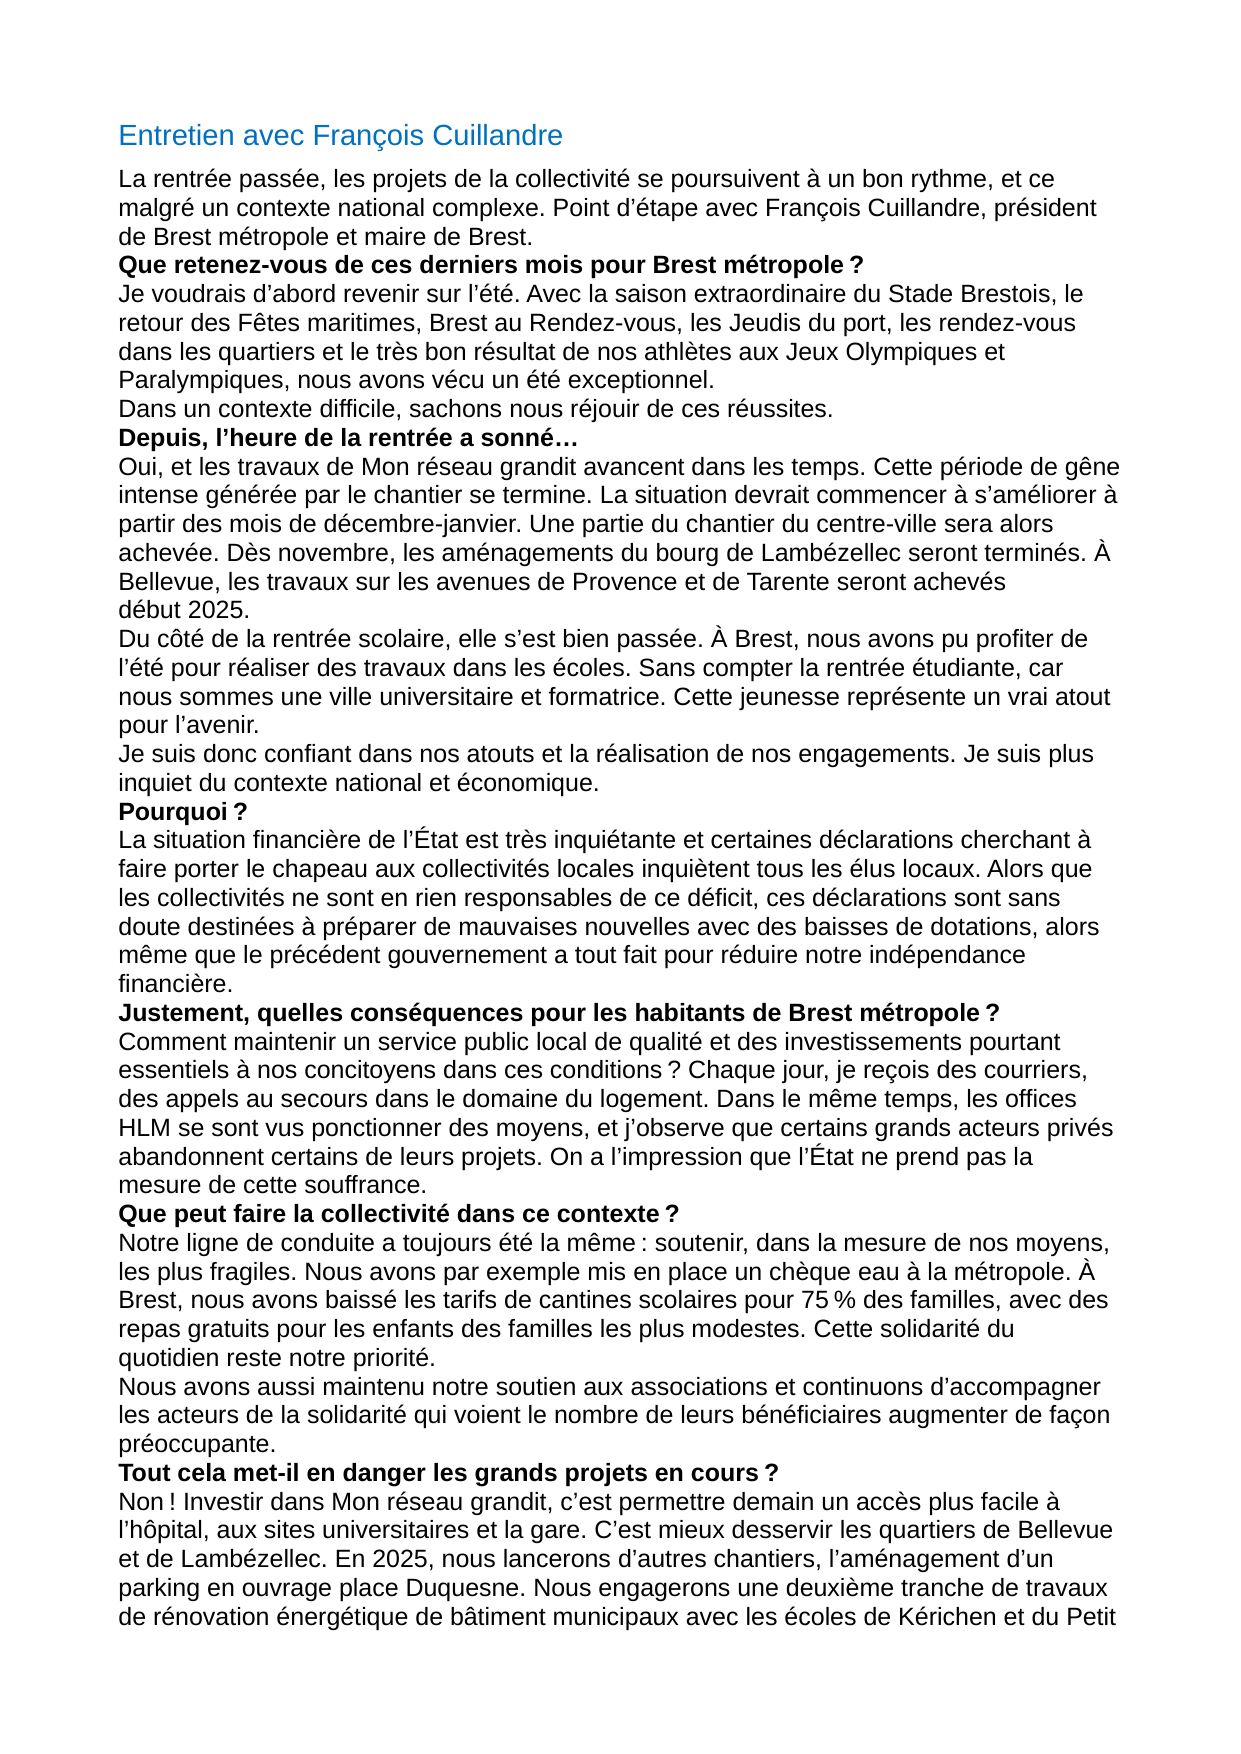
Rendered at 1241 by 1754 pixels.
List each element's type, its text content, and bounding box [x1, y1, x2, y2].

text Nous avons aussi maintenu notre soutien aux associations et continuons d’accompagner les acteurs de la solidarité qui voient le nombre de leurs bénéficiaires augmenter de façon préoccupante. [118, 1372, 1122, 1458]
text Que peut faire la collectivité dans ce contexte ? [118, 1199, 1122, 1228]
text Je voudrais d’abord revenir sur l’été. Avec la saison extraordinaire du Stade Brestois, le retour des Fêtes maritimes, Brest au Rendez-vous, les Jeudis du port, les rendez-vous dans les quartiers et le très bon résultat de nos athlètes aux Jeux Olympiques et Paralympiques, nous avons vécu un été exceptionnel. [118, 279, 1122, 394]
text Je suis donc confiant dans nos atouts et la réalisation de nos engagements. Je suis plus inquiet du contexte national et économique. [118, 739, 1122, 797]
text Que retenez-vous de ces derniers mois pour Brest métropole ? [118, 250, 1122, 279]
text Du côté de la rentrée scolaire, elle s’est bien passée. À Brest, nous avons pu profiter de l’été pour réaliser des travaux dans les écoles. Sans compter la rentrée étudiante, car nous sommes une ville universitaire et formatrice. Cette jeunesse représente un vrai atout pour l’avenir. [118, 624, 1122, 739]
subtitle Entretien avec François Cuillandre [118, 118, 1122, 152]
text Pourquoi ? [118, 797, 1122, 825]
text Oui, et les travaux de Mon réseau grandit avancent dans les temps. Cette période de gêne intense générée par le chantier se termine. La situation devrait commencer à s’améliorer à partir des mois de décembre-janvier. Une partie du chantier du centre-ville sera alors achevée. Dès novembre, les aménagements du bourg de Lambézellec seront terminés. À Bellevue, les travaux sur les avenues de Provence et de Tarente seront achevés début 2025. [118, 452, 1122, 624]
text Notre ligne de conduite a toujours été la même : soutenir, dans la mesure de nos moyens, les plus fragiles. Nous avons par exemple mis en place un chèque eau à la métropole. À Brest, nous avons baissé les tarifs de cantines scolaires pour 75 % des familles, avec des repas gratuits pour les enfants des familles les plus modestes. Cette solidarité du quotidien reste notre priorité. [118, 1228, 1122, 1372]
text Tout cela met-il en danger les grands projets en cours ? [118, 1458, 1122, 1487]
text Comment maintenir un service public local de qualité et des investissements pourtant essentiels à nos concitoyens dans ces conditions ? Chaque jour, je reçois des courriers, des appels au secours dans le domaine du logement. Dans le même temps, les offices HLM se sont vus ponctionner des moyens, et j’observe que certains grands acteurs privés abandonnent certains de leurs projets. On a l’impression que l’État ne prend pas la mesure de cette souffrance. [118, 1027, 1122, 1199]
text La rentrée passée, les projets de la collectivité se poursuivent à un bon rythme, et ce malgré un contexte national complexe. Point d’étape avec François Cuillandre, président de Brest métropole et maire de Brest. [118, 164, 1122, 250]
text Dans un contexte difficile, sachons nous réjouir de ces réussites. [118, 394, 1122, 423]
text Non ! Investir dans Mon réseau grandit, c’est permettre demain un accès plus facile à l’hôpital, aux sites universitaires et la gare. C’est mieux desservir les quartiers de Bellevue et de Lambézellec. En 2025, nous lancerons d’autres chantiers, l’aménagement d’un parking en ouvrage place Duquesne. Nous engagerons une deuxième tranche de travaux de rénovation énergétique de bâtiment municipaux avec les écoles de Kérichen et du Petit [118, 1487, 1122, 1630]
text La situation financière de l’État est très inquiétante et certaines déclarations cherchant à faire porter le chapeau aux collectivités locales inquiètent tous les élus locaux. Alors que les collectivités ne sont en rien responsables de ce déficit, ces déclarations sont sans doute destinées à préparer de mauvaises nouvelles avec des baisses de dotations, alors même que le précédent gouvernement a tout fait pour réduire notre indépendance financière. [118, 825, 1122, 998]
text Depuis, l’heure de la rentrée a sonné… [118, 423, 1122, 452]
text Justement, quelles conséquences pour les habitants de Brest métropole ? [118, 998, 1122, 1027]
